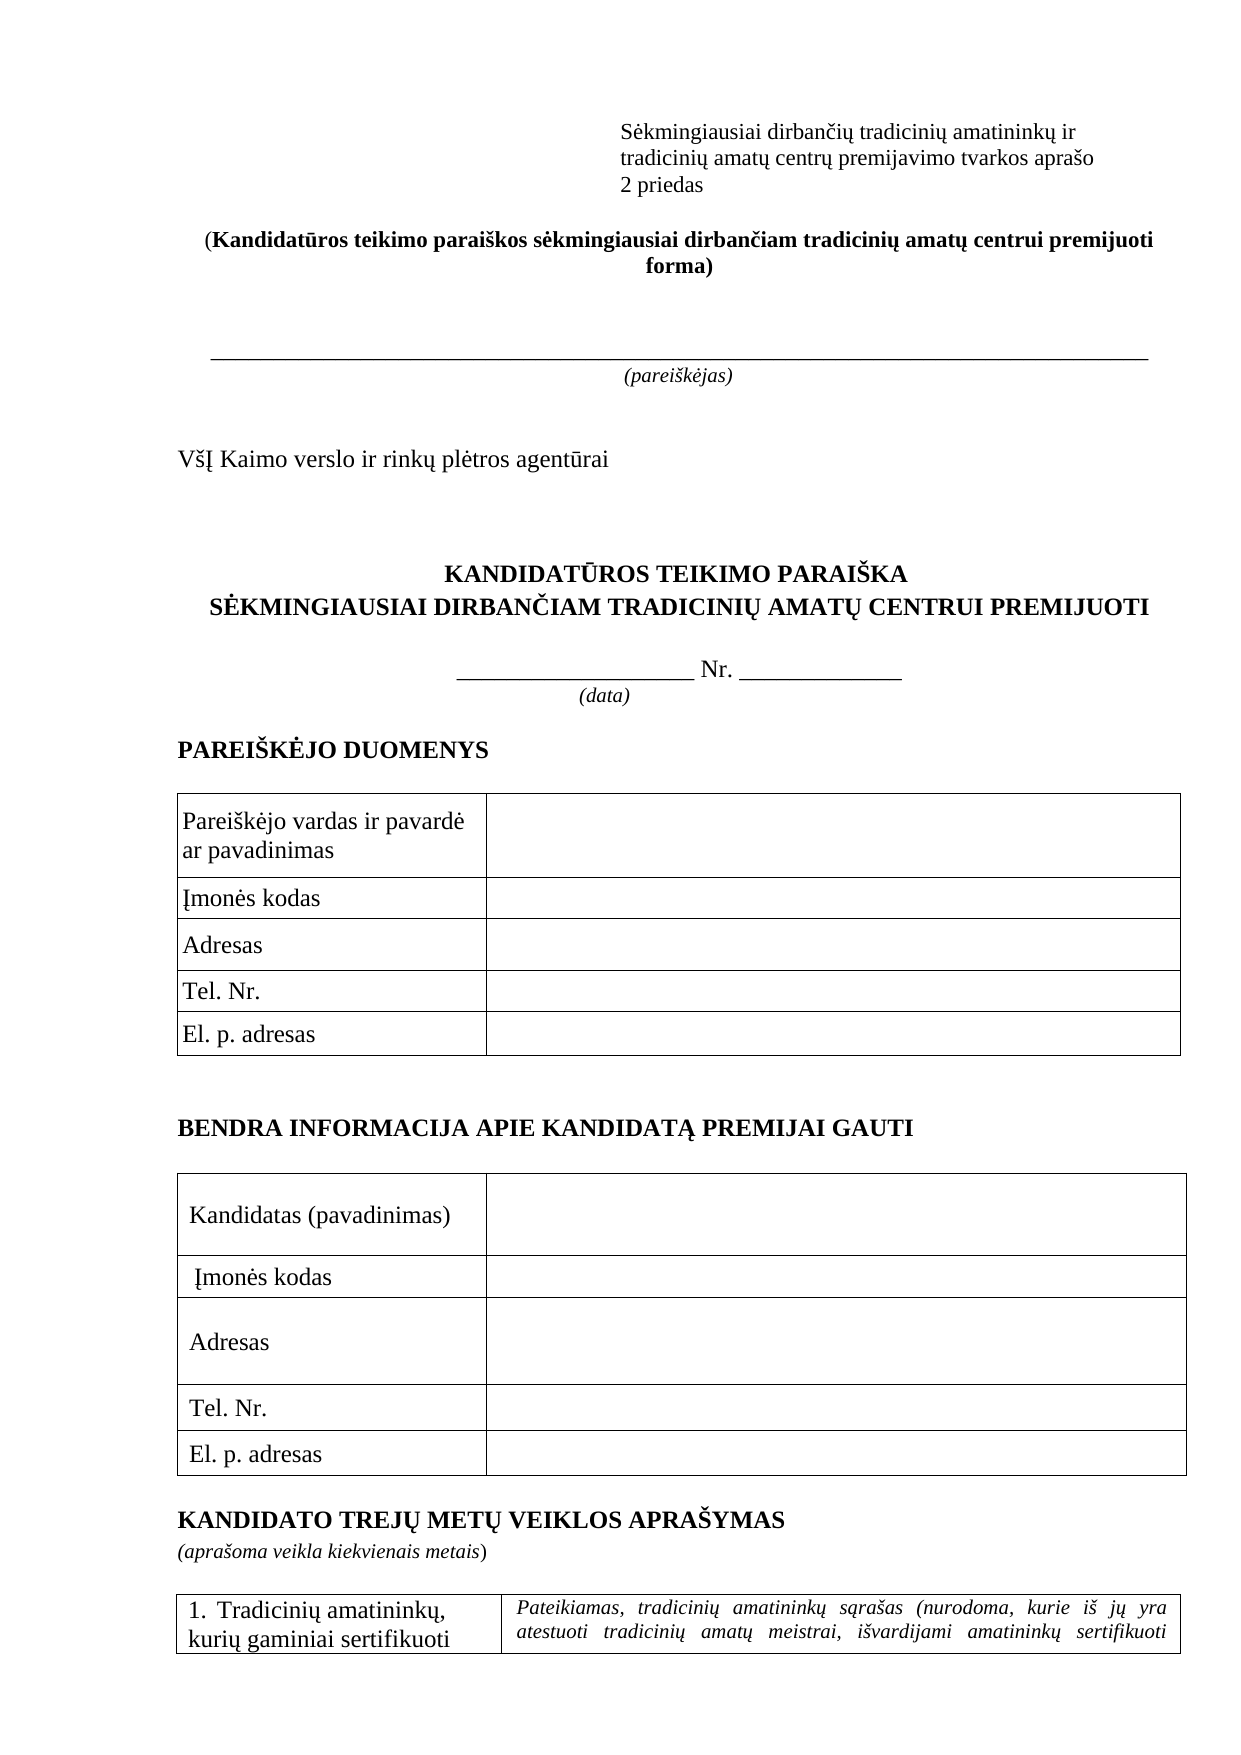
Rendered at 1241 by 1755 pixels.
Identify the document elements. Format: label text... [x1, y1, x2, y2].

table_cell Adresas [178, 919, 486, 970]
table_header 1. Tradicinių amatininkų, kurių gaminiai sertifikuoti [177, 1595, 501, 1653]
table_cell Įmonės kodas [178, 878, 486, 918]
text ___________________________________________________________________________ [177, 334, 1181, 362]
text (data) [29, 683, 1181, 707]
text (pareiškėjas) [177, 362, 1181, 387]
subtitle KANDIDATO TREJŲ METŲ VEIKLOS APRAŠYMAS [177, 1505, 1168, 1534]
table_cell Tel. Nr. [178, 1385, 486, 1429]
text VšĮ Kaimo verslo ir rinkų plėtros agentūrai [177, 444, 1181, 473]
text 2 priedas [177, 171, 1181, 197]
table_cell [487, 878, 1180, 918]
text (Kandidatūros teikimo paraiškos sėkmingiausiai dirbančiam tradicinių amatų centrui premijuoti forma) [177, 226, 1181, 279]
table_cell El. p. adresas [178, 1012, 486, 1054]
text BENDRA INFORMACIJA APIE KANDIDATĄ PREMIJAI GAUTI [177, 1113, 1181, 1142]
table_cell [487, 1298, 1186, 1384]
table_cell [487, 971, 1180, 1011]
table_cell [487, 1012, 1180, 1054]
table_cell El. p. adresas [178, 1431, 486, 1475]
table_header Pateikiamas, tradicinių amatininkų sąrašas (nurodoma, kurie iš jų yra atestuoti tradicinių amatų meistrai, išvardijami amatininkų sertifikuoti [502, 1595, 1180, 1653]
table_cell Tel. Nr. [178, 971, 486, 1011]
table_header Pareiškėjo vardas ir pavardė ar pavadinimas [178, 794, 486, 877]
table_header [487, 1174, 1186, 1255]
text PAREIŠKĖJO DUOMENYS [177, 735, 1181, 764]
subtitle (aprašoma veikla kiekvienais metais) [177, 1539, 1168, 1563]
text tradicinių amatų centrų premijavimo tvarkos aprašo [177, 144, 1181, 171]
table_header Kandidatas (pavadinimas) [178, 1174, 486, 1255]
text KANDIDATŪROS TEIKIMO PARAIŠKA [177, 559, 1181, 588]
table_header [487, 794, 1180, 877]
table_cell [487, 1431, 1186, 1475]
table_cell [487, 1256, 1186, 1297]
text ___________________ Nr. _____________ [177, 654, 1181, 683]
table_cell [487, 919, 1180, 970]
table_cell [487, 1385, 1186, 1429]
table_cell Adresas [178, 1298, 486, 1384]
text SĖKMINGIAUSIAI DIRBANČIAM TRADICINIŲ AMATŲ CENTRUI PREMIJUOTI [177, 592, 1181, 621]
table_cell Įmonės kodas [178, 1256, 486, 1297]
text Sėkmingiausiai dirbančių tradicinių amatininkų ir [177, 118, 1181, 144]
